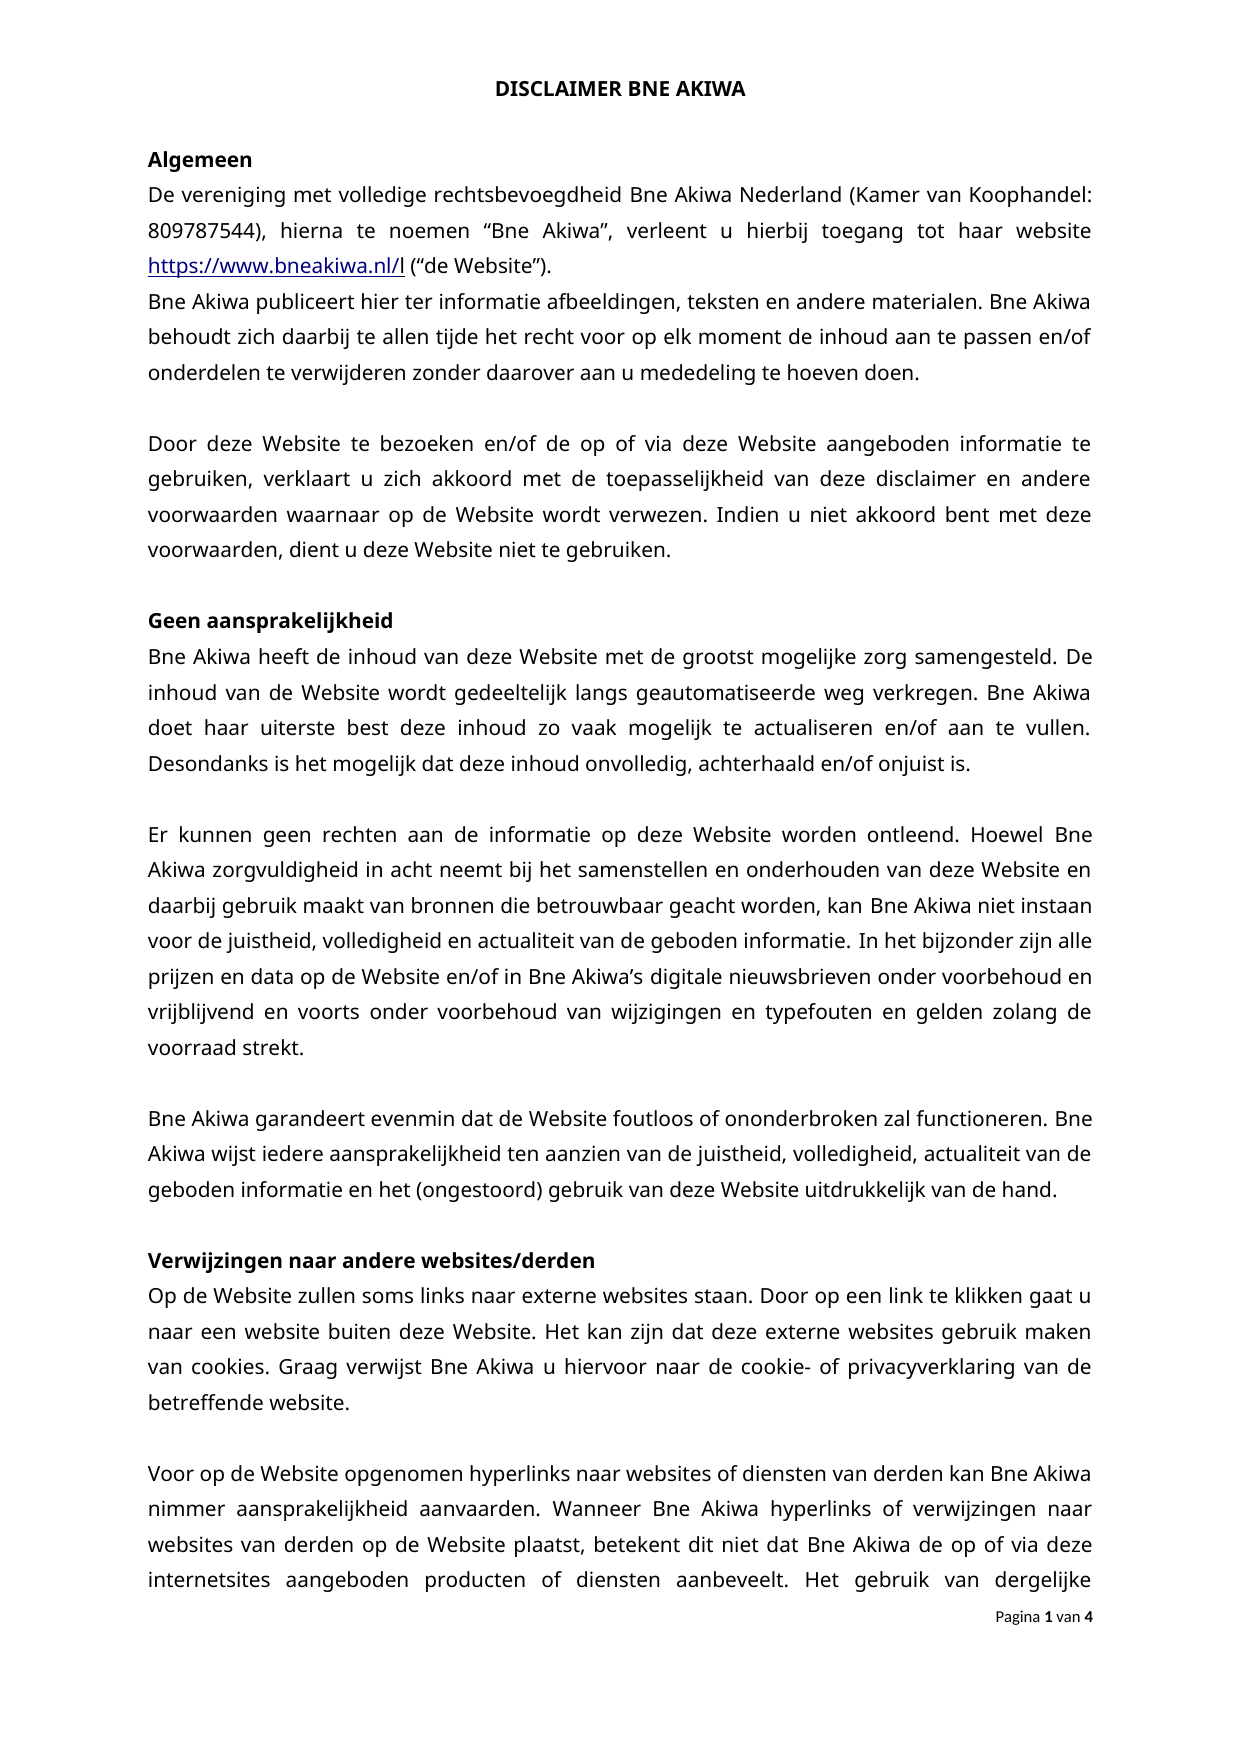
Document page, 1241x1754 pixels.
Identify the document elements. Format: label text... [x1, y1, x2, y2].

text Door deze Website te bezoeken en/of de op of via deze Website aangeboden informatie te gebruiken, verklaart u zich akkoord met de toepasselijkheid van deze disclaimer en andere voorwaarden waarnaar op de Website wordt verwezen. Indien u niet akkoord bent met deze voorwaarden, dient u deze Website niet te gebruiken. [148, 429, 1093, 564]
text Bne Akiwa publiceert hier ter informatie afbeeldingen, teksten en andere materialen. Bne Akiwa behoudt zich daarbij te allen tijde het recht voor op elk moment de inhoud aan te passen en/of onderdelen te verwijderen zonder daarover aan u mededeling te hoeven doen. [148, 287, 1093, 386]
text Disclaimer Bne akiwa [148, 74, 1093, 102]
text Bne Akiwa garandeert evenmin dat de Website foutloos of ononderbroken zal functioneren. Bne Akiwa wijst iedere aansprakelijkheid ten aanzien van de juistheid, volledigheid, actualiteit van de geboden informatie en het (ongestoord) gebruik van deze Website uitdrukkelijk van de hand. [148, 1104, 1093, 1203]
text Op de Website zullen soms links naar externe websites staan. Door op een link te klikken gaat u naar een website buiten deze Website. Het kan zijn dat deze externe websites gebruik maken van cookies. Graag verwijst Bne Akiwa u hiervoor naar de cookie- of privacyverklaring van de betreffende website. [148, 1281, 1093, 1416]
text Bne Akiwa heeft de inhoud van deze Website met de grootst mogelijke zorg samengesteld. De inhoud van de Website wordt gedeeltelijk langs geautomatiseerde weg verkregen. Bne Akiwa doet haar uiterste best deze inhoud zo vaak mogelijk te actualiseren en/of aan te vullen. Desondanks is het mogelijk dat deze inhoud onvolledig, achterhaald en/of onjuist is. [148, 642, 1093, 777]
text Algemeen [148, 145, 1093, 173]
text Geen aansprakelijkheid [148, 607, 1093, 635]
text Verwijzingen naar andere websites/derden [148, 1246, 1093, 1274]
text Voor op de Website opgenomen hyperlinks naar websites of diensten van derden kan Bne Akiwa nimmer aansprakelijkheid aanvaarden. Wanneer Bne Akiwa hyperlinks of verwijzingen naar websites van derden op de Website plaatst, betekent dit niet dat Bne Akiwa de op of via deze internetsites aangeboden producten of diensten aanbeveelt. Het gebruik van dergelijke [148, 1459, 1093, 1594]
text Er kunnen geen rechten aan de informatie op deze Website worden ontleend. Hoewel Bne Akiwa zorgvuldigheid in acht neemt bij het samenstellen en onderhouden van deze Website en daarbij gebruik maakt van bronnen die betrouwbaar geacht worden, kan Bne Akiwa niet instaan voor de juistheid, volledigheid en actualiteit van de geboden informatie. In het bijzonder zijn alle prijzen en data op de Website en/of in Bne Akiwa’s digitale nieuwsbrieven onder voorbehoud en vrijblijvend en voorts onder voorbehoud van wijzigingen en typefouten en gelden zolang de voorraad strekt. [148, 820, 1093, 1061]
text De vereniging met volledige rechtsbevoegdheid Bne Akiwa Nederland (Kamer van Koophandel: 809787544), hierna te noemen “Bne Akiwa”, verleent u hierbij toegang tot haar website https://www.bneakiwa.nl/l (“de Website”). [148, 180, 1093, 280]
